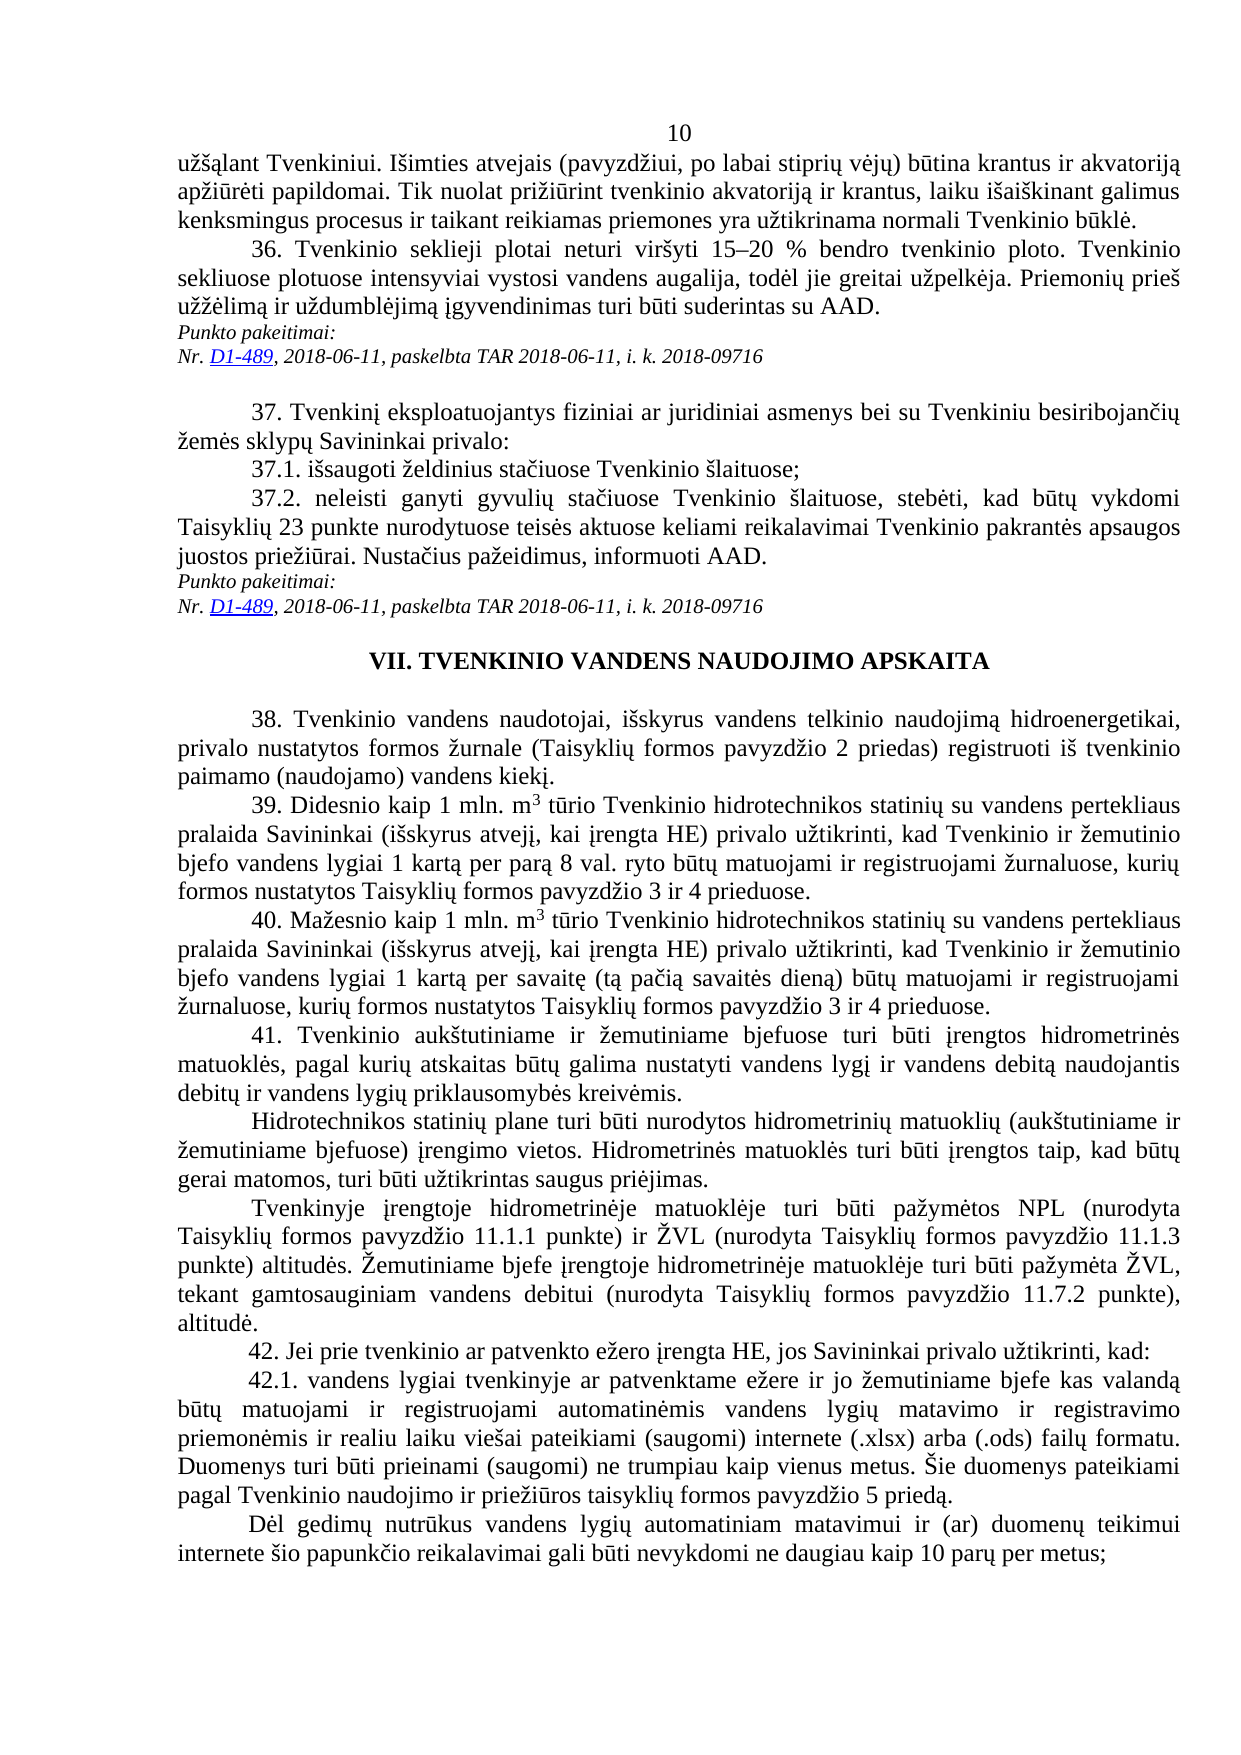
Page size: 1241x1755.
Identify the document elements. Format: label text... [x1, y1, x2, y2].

text 39. Didesnio kaip 1 mln. m3 tūrio Tvenkinio hidrotechnikos statinių su vandens pertekliaus pralaida Savininkai (išskyrus atvejį, kai įrengta HE) privalo užtikrinti, kad Tvenkinio ir žemutinio bjefo vandens lygiai 1 kartą per parą 8 val. ryto būtų matuojami ir registruojami žurnaluose, kurių formos nustatytos Taisyklių formos pavyzdžio 3 ir 4 prieduose. [177, 790, 1181, 905]
text 36. Tvenkinio seklieji plotai neturi viršyti 15–20 % bendro tvenkinio ploto. Tvenkinio sekliuose plotuose intensyviai vystosi vandens augalija, todėl jie greitai užpelkėja. Priemonių prieš užžėlimą ir uždumblėjimą įgyvendinimas turi būti suderintas su AAD. [177, 234, 1181, 320]
text 37.1. išsaugoti želdinius stačiuose Tvenkinio šlaituose; [177, 454, 1181, 483]
text 40. Mažesnio kaip 1 mln. m3 tūrio Tvenkinio hidrotechnikos statinių su vandens pertekliaus pralaida Savininkai (išskyrus atvejį, kai įrengta HE) privalo užtikrinti, kad Tvenkinio ir žemutinio bjefo vandens lygiai 1 kartą per savaitę (tą pačią savaitės dieną) būtų matuojami ir registruojami žurnaluose, kurių formos nustatytos Taisyklių formos pavyzdžio 3 ir 4 prieduose. [177, 905, 1181, 1020]
text 41. Tvenkinio aukštutiniame ir žemutiniame bjefuose turi būti įrengtos hidrometrinės matuoklės, pagal kurių atskaitas būtų galima nustatyti vandens lygį ir vandens debitą naudojantis debitų ir vandens lygių priklausomybės kreivėmis. [177, 1020, 1181, 1106]
text VII. TVENKINIO VANDENS NAUDOJIMO APSKAITA [177, 646, 1181, 675]
text Tvenkinyje įrengtoje hidrometrinėje matuoklėje turi būti pažymėtos NPL (nurodyta Taisyklių formos pavyzdžio 11.1.1 punkte) ir ŽVL (nurodyta Taisyklių formos pavyzdžio 11.1.3 punkte) altitudės. Žemutiniame bjefe įrengtoje hidrometrinėje matuoklėje turi būti pažymėta ŽVL, tekant gamtosauginiam vandens debitui (nurodyta Taisyklių formos pavyzdžio 11.7.2 punkte), altitudė. [177, 1193, 1181, 1336]
text Punkto pakeitimai: [177, 569, 1181, 593]
text Nr. D1-489, 2018-06-11, paskelbta TAR 2018-06-11, i. k. 2018-09716 [177, 593, 1181, 618]
text Nr. D1-489, 2018-06-11, paskelbta TAR 2018-06-11, i. k. 2018-09716 [177, 344, 1181, 368]
text Dėl gedimų nutrūkus vandens lygių automatiniam matavimui ir (ar) duomenų teikimui internete šio papunkčio reikalavimai gali būti nevykdomi ne daugiau kaip 10 parų per metus; [177, 1509, 1181, 1566]
text Punkto pakeitimai: [177, 320, 1181, 344]
text 37.2. neleisti ganyti gyvulių stačiuose Tvenkinio šlaituose, stebėti, kad būtų vykdomi Taisyklių 23 punkte nurodytuose teisės aktuose keliami reikalavimai Tvenkinio pakrantės apsaugos juostos priežiūrai. Nustačius pažeidimus, informuoti AAD. [177, 483, 1181, 569]
text 42.1. vandens lygiai tvenkinyje ar patvenktame ežere ir jo žemutiniame bjefe kas valandą būtų matuojami ir registruojami automatinėmis vandens lygių matavimo ir registravimo priemonėmis ir realiu laiku viešai pateikiami (saugomi) internete (.xlsx) arba (.ods) failų formatu. Duomenys turi būti prieinami (saugomi) ne trumpiau kaip vienus metus. Šie duomenys pateikiami pagal Tvenkinio naudojimo ir priežiūros taisyklių formos pavyzdžio 5 priedą. [177, 1365, 1181, 1509]
text užšąlant Tvenkiniui. Išimties atvejais (pavyzdžiui, po labai stiprių vėjų) būtina krantus ir akvatoriją apžiūrėti papildomai. Tik nuolat prižiūrint tvenkinio akvatoriją ir krantus, laiku išaiškinant galimus kenksmingus procesus ir taikant reikiamas priemones yra užtikrinama normali Tvenkinio būklė. [177, 148, 1181, 234]
text Hidrotechnikos statinių plane turi būti nurodytos hidrometrinių matuoklių (aukštutiniame ir žemutiniame bjefuose) įrengimo vietos. Hidrometrinės matuoklės turi būti įrengtos taip, kad būtų gerai matomos, turi būti užtikrintas saugus priėjimas. [177, 1106, 1181, 1193]
text 38. Tvenkinio vandens naudotojai, išskyrus vandens telkinio naudojimą hidroenergetikai, privalo nustatytos formos žurnale (Taisyklių formos pavyzdžio 2 priedas) registruoti iš tvenkinio paimamo (naudojamo) vandens kiekį. [177, 704, 1181, 790]
text 42. Jei prie tvenkinio ar patvenkto ežero įrengta HE, jos Savininkai privalo užtikrinti, kad: [177, 1336, 1181, 1365]
text 37. Tvenkinį eksploatuojantys fiziniai ar juridiniai asmenys bei su Tvenkiniu besiribojančių žemės sklypų Savininkai privalo: [177, 397, 1181, 454]
